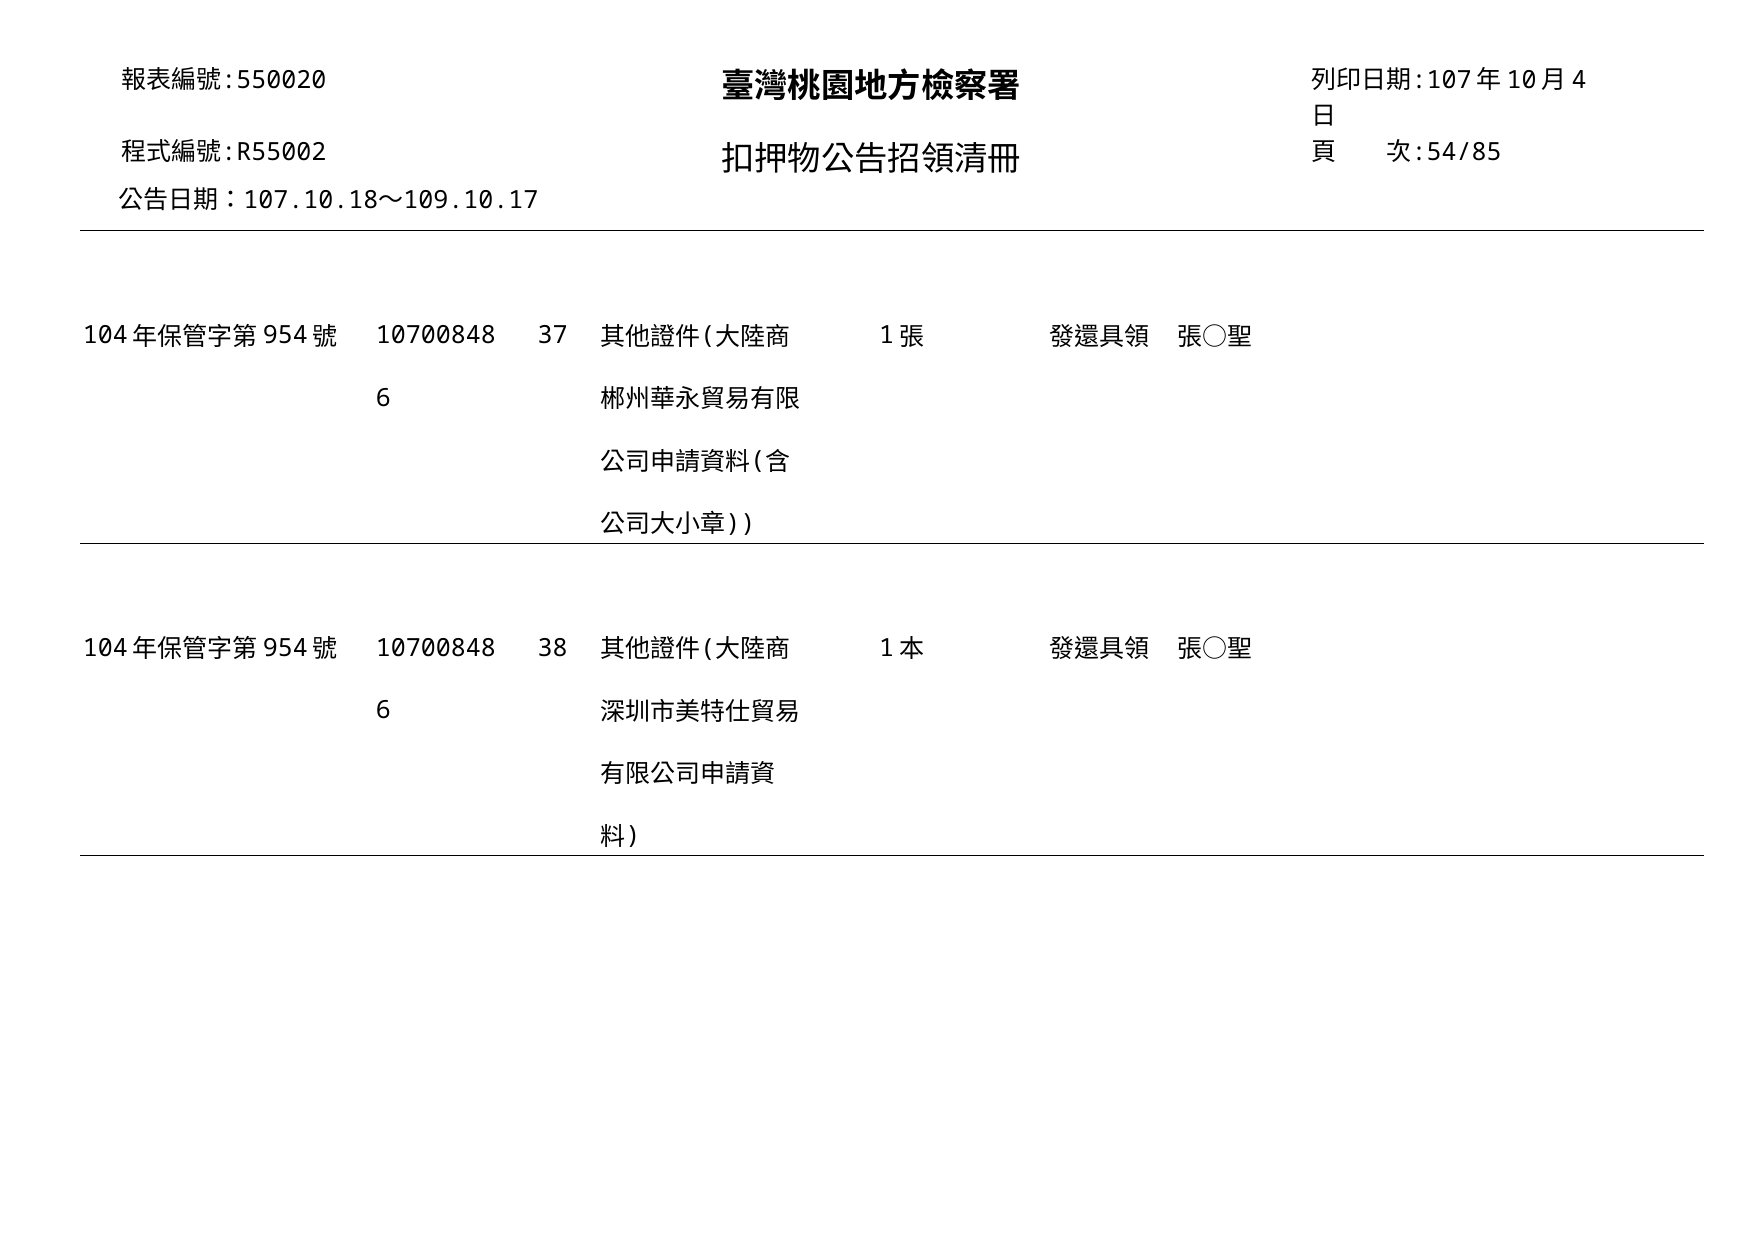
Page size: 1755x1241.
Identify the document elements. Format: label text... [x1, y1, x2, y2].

table_cell 發還具領 [1046, 231, 1175, 542]
table_cell 張○聖 [1175, 544, 1317, 855]
table_cell [1575, 544, 1704, 855]
table_cell [927, 544, 1046, 855]
table_cell 104年保管字第954號 [80, 544, 373, 855]
table_cell 其他證件(大陸商深圳市美特仕貿易有限公司申請資料) [597, 544, 807, 855]
table_cell 其他證件(大陸商郴州華永貿易有限公司申請資料(含公司大小章)) [597, 231, 807, 542]
table_cell 1張 [808, 231, 927, 542]
table_cell [1317, 231, 1575, 542]
table_cell [927, 231, 1046, 542]
table_cell [1317, 544, 1575, 855]
table_cell 38 [507, 544, 597, 855]
table_cell [1575, 231, 1704, 542]
table_cell 37 [507, 231, 597, 542]
table_cell 發還具領 [1046, 544, 1175, 855]
table_cell 張○聖 [1175, 231, 1317, 542]
table_cell 104年保管字第954號 [80, 231, 373, 542]
table_cell 107008486 [373, 544, 507, 855]
table_cell 1本 [808, 544, 927, 855]
table_cell 107008486 [373, 231, 507, 542]
